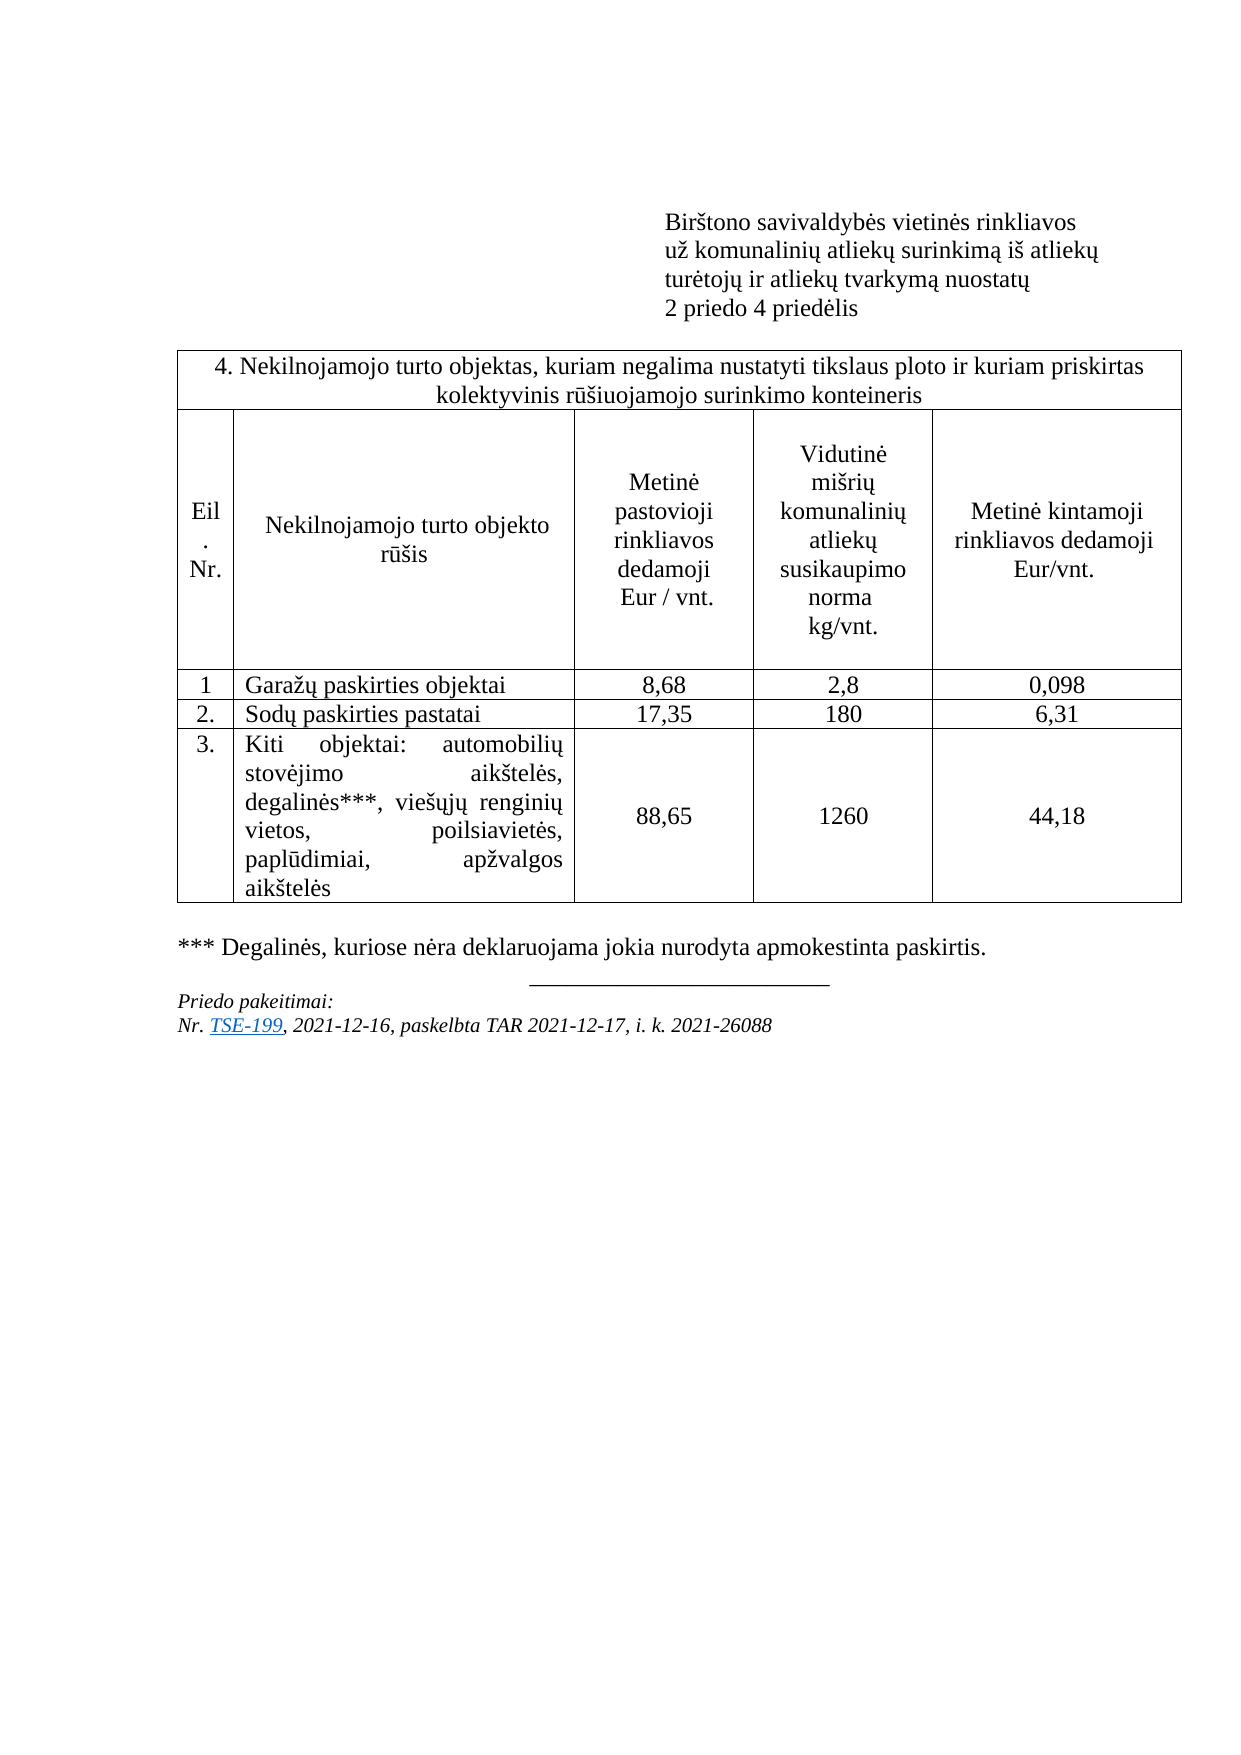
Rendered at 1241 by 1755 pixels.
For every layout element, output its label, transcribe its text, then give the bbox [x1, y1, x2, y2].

table_cell 0,098 [933, 670, 1181, 698]
table_cell Garažų paskirties objektai [234, 670, 574, 698]
table_cell Metinė kintamoji rinkliavos dedamoji Eur/vnt. [933, 410, 1181, 669]
text turėtojų ir atliekų tvarkymą nuostatų [664, 264, 1181, 293]
table_cell 1260 [754, 729, 932, 902]
text Nr. TSE-199, 2021-12-16, paskelbta TAR 2021-12-17, i. k. 2021-26088 [177, 1013, 1181, 1037]
table_cell 2,8 [754, 670, 932, 698]
table_cell 180 [754, 700, 932, 728]
table_cell Kiti objektai: automobilių stovėjimo aikštelės, degalinės***, viešųjų renginių vietos, poilsiavietės, paplūdimiai, apžvalgos aikštelės [234, 729, 574, 902]
table_cell 17,35 [575, 700, 753, 728]
table_header 4. Nekilnojamojo turto objektas, kuriam negalima nustatyti tikslaus ploto ir kuriam priskirtas kolektyvinis rūšiuojamojo surinkimo konteineris [178, 351, 1181, 409]
table_cell 1 [178, 670, 233, 698]
table_cell Metinė pastovioji rinkliavos dedamoji Eur / vnt. [575, 410, 753, 669]
text ________________________ [177, 960, 1181, 989]
table_cell 88,65 [575, 729, 753, 902]
table_cell 3. [178, 729, 233, 902]
table_cell Sodų paskirties pastatai [234, 700, 574, 728]
text Priedo pakeitimai: [177, 989, 1181, 1013]
text už komunalinių atliekų surinkimą iš atliekų [664, 235, 1181, 264]
table_cell 44,18 [933, 729, 1181, 902]
table_cell Vidutinė mišrių komunalinių atliekų susikaupimo norma kg/vnt. [754, 410, 932, 669]
text 2 priedo 4 priedėlis [664, 293, 1181, 322]
table_cell 6,31 [933, 700, 1181, 728]
text Birštono savivaldybės vietinės rinkliavos [664, 207, 1181, 235]
table_cell 8,68 [575, 670, 753, 698]
table_cell 2. [178, 700, 233, 728]
text *** Degalinės, kuriose nėra deklaruojama jokia nurodyta apmokestinta paskirtis. [177, 932, 1181, 960]
table_cell Nekilnojamojo turto objekto rūšis [234, 410, 574, 669]
table_cell Eil. Nr. [178, 410, 233, 669]
